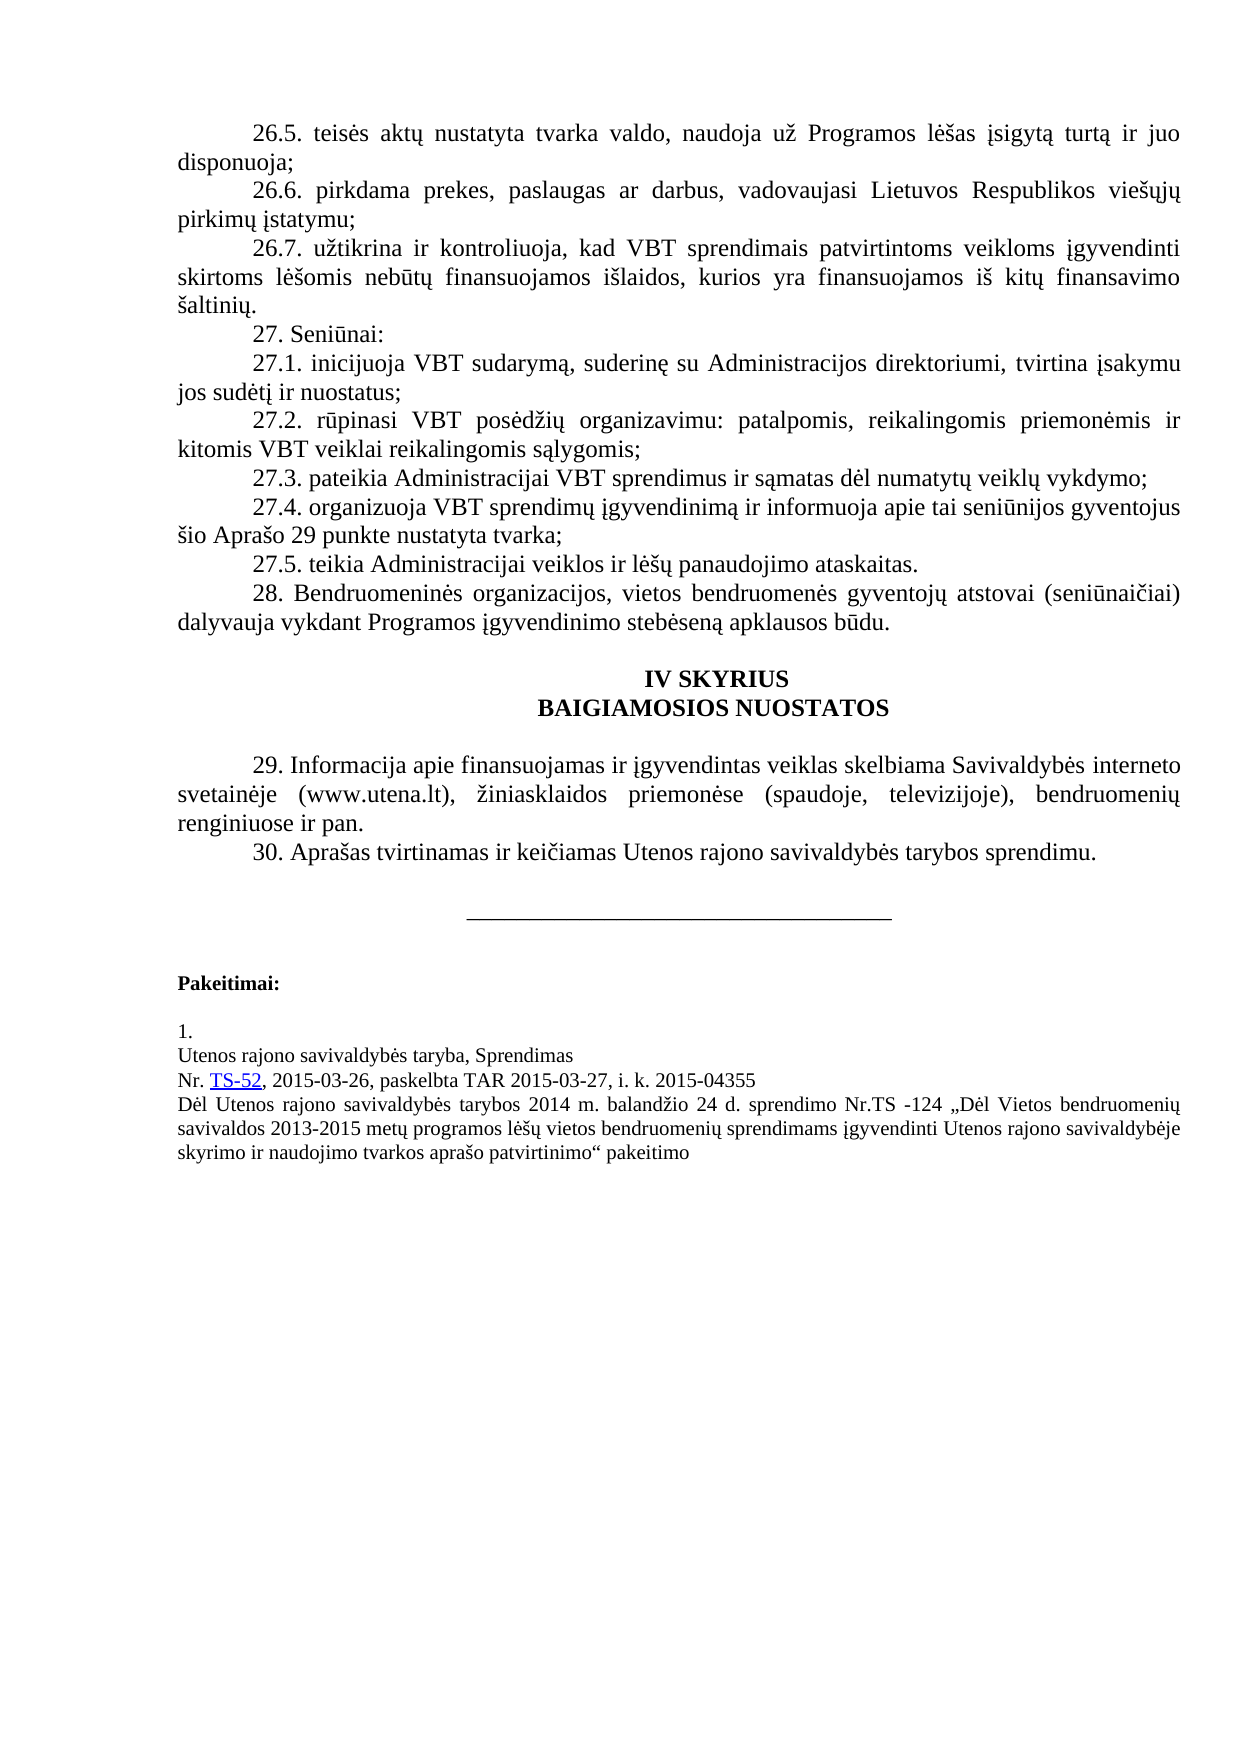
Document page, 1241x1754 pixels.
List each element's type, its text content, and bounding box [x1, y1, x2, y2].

text 26.5. teisės aktų nustatyta tvarka valdo, naudoja už Programos lėšas įsigytą turtą ir juo disponuoja; [177, 118, 1181, 176]
text Pakeitimai: [177, 971, 1181, 995]
text 30. Aprašas tvirtinamas ir keičiamas Utenos rajono savivaldybės tarybos sprendimu. [177, 837, 1181, 866]
text Nr. TS-52, 2015-03-26, paskelbta TAR 2015-03-27, i. k. 2015-04355 [177, 1067, 1181, 1092]
text 1. [177, 1019, 1181, 1043]
text BAIGIAMOSIOS NUOSTATOS [177, 693, 1181, 722]
text IV SKYRIUS [177, 664, 1181, 693]
text 27.4. organizuoja VBT sprendimų įgyvendinimą ir informuoja apie tai seniūnijos gyventojus šio Aprašo 29 punkte nustatyta tvarka; [177, 492, 1181, 549]
text 27. Seniūnai: [177, 319, 1181, 348]
text __________________________________ [177, 894, 1181, 923]
text 29. Informacija apie finansuojamas ir įgyvendintas veiklas skelbiama Savivaldybės interneto svetainėje (www.utena.lt), žiniasklaidos priemonėse (spaudoje, televizijoje), bendruomenių renginiuose ir pan. [177, 751, 1181, 837]
text 27.2. rūpinasi VBT posėdžių organizavimu: patalpomis, reikalingomis priemonėmis ir kitomis VBT veiklai reikalingomis sąlygomis; [177, 406, 1181, 463]
text 27.3. pateikia Administracijai VBT sprendimus ir sąmatas dėl numatytų veiklų vykdymo; [177, 463, 1181, 492]
text 27.1. inicijuoja VBT sudarymą, suderinę su Administracijos direktoriumi, tvirtina įsakymu jos sudėtį ir nuostatus; [177, 348, 1181, 406]
text 27.5. teikia Administracijai veiklos ir lėšų panaudojimo ataskaitas. [177, 549, 1181, 578]
text 26.6. pirkdama prekes, paslaugas ar darbus, vadovaujasi Lietuvos Respublikos viešųjų pirkimų įstatymu; [177, 176, 1181, 233]
text Dėl Utenos rajono savivaldybės tarybos 2014 m. balandžio 24 d. sprendimo Nr.TS -124 „Dėl Vietos bendruomenių savivaldos 2013-2015 metų programos lėšų vietos bendruomenių sprendimams įgyvendinti Utenos rajono savivaldybėje skyrimo ir naudojimo tvarkos aprašo patvirtinimo“ pakeitimo [177, 1092, 1181, 1164]
text 26.7. užtikrina ir kontroliuoja, kad VBT sprendimais patvirtintoms veikloms įgyvendinti skirtoms lėšomis nebūtų finansuojamos išlaidos, kurios yra finansuojamos iš kitų finansavimo šaltinių. [177, 233, 1181, 319]
text Utenos rajono savivaldybės taryba, Sprendimas [177, 1043, 1181, 1067]
text 28. Bendruomeninės organizacijos, vietos bendruomenės gyventojų atstovai (seniūnaičiai) dalyvauja vykdant Programos įgyvendinimo stebėseną apklausos būdu. [177, 578, 1181, 636]
